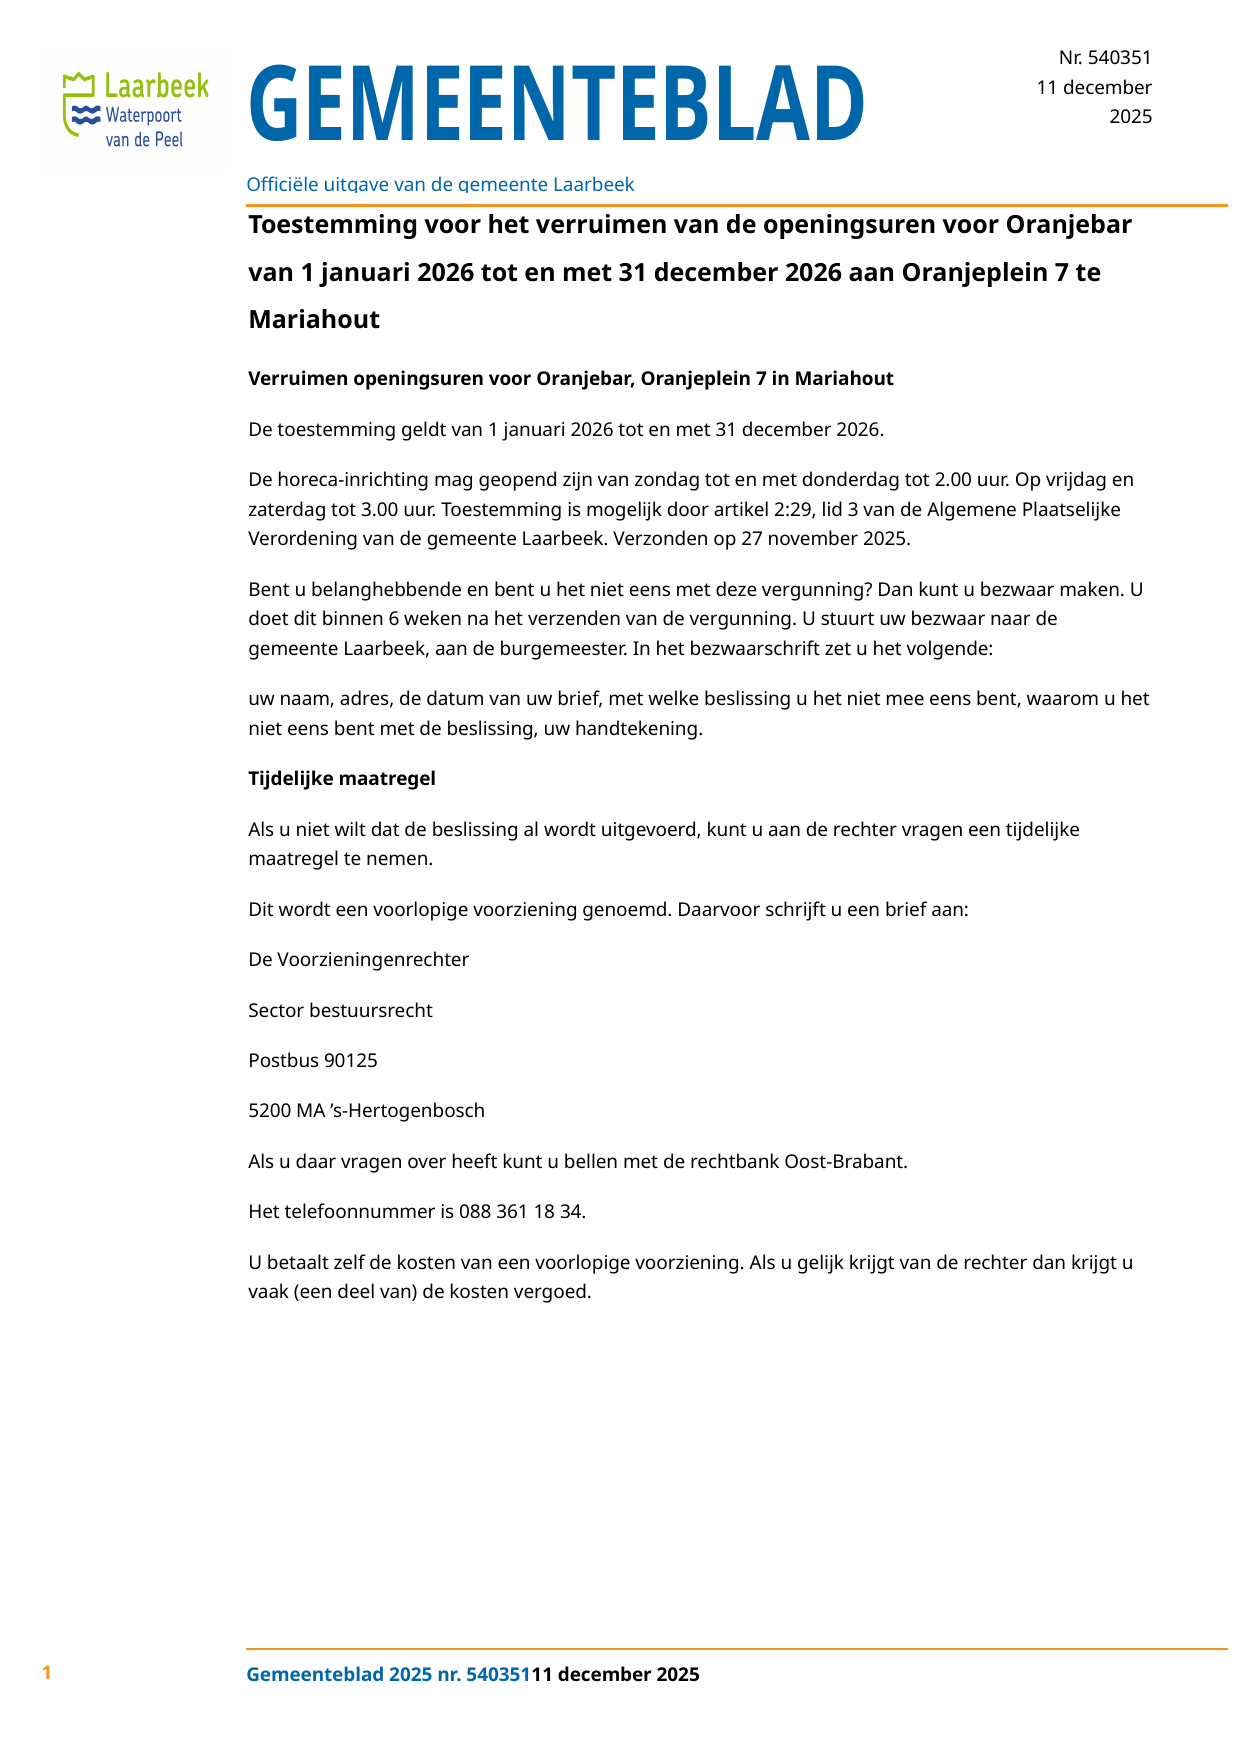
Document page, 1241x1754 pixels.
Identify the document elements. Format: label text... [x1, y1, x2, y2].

text De toestemming geldt van 1 januari 2026 tot en met 31 december 2026. [248, 416, 1152, 442]
text 5200 MA ’s-Hertogenbosch [248, 1098, 1152, 1123]
text Toestemming voor het verruimen van de openingsuren voor Oranjebar van 1 januari 2026 tot en met 31 december 2026 aan Oranjeplein 7 te Mariahout [248, 207, 1152, 336]
text Sector bestuursrecht [248, 997, 1152, 1022]
text Als u daar vragen over heeft kunt u bellen met de rechtbank Oost-Brabant. [248, 1148, 1152, 1174]
text Tijdelijke maatregel [248, 766, 1152, 791]
text Dit wordt een voorlopige voorziening genoemd. Daarvoor schrijft u een brief aan: [248, 896, 1152, 922]
text Verruimen openingsuren voor Oranjebar, Oranjeplein 7 in Mariahout [248, 366, 1152, 391]
text U betaalt zelf de kosten van een voorlopige voorziening. Als u gelijk krijgt van de rechter dan krijgt u vaak (een deel van) de kosten vergoed. [248, 1249, 1152, 1304]
text Postbus 90125 [248, 1047, 1152, 1073]
picture [41, 47, 231, 172]
text uw naam, adres, de datum van uw brief, met welke beslissing u het niet mee eens bent, waarom u het niet eens bent met de beslissing, uw handtekening. [248, 686, 1152, 741]
text Het telefoonnummer is 088 361 18 34. [248, 1198, 1152, 1224]
text De Voorzieningenrechter [248, 946, 1152, 972]
text De horeca-inrichting mag geopend zijn van zondag tot en met donderdag tot 2.00 uur. Op vrijdag en zaterdag tot 3.00 uur. Toestemming is mogelijk door artikel 2:29, lid 3 van de Algemene Plaatselijke Verordening van de gemeente Laarbeek. Verzonden op 27 november 2025. [248, 466, 1152, 551]
text Als u niet wilt dat de beslissing al wordt uitgevoerd, kunt u aan de rechter vragen een tijdelijke maatregel te nemen. [248, 816, 1152, 871]
text Bent u belanghebbende en bent u het niet eens met deze vergunning? Dan kunt u bezwaar maken. U doet dit binnen 6 weken na het verzenden van de vergunning. U stuurt uw bezwaar naar de gemeente Laarbeek, aan de burgemeester. In het bezwaarschrift zet u het volgende: [248, 576, 1152, 661]
